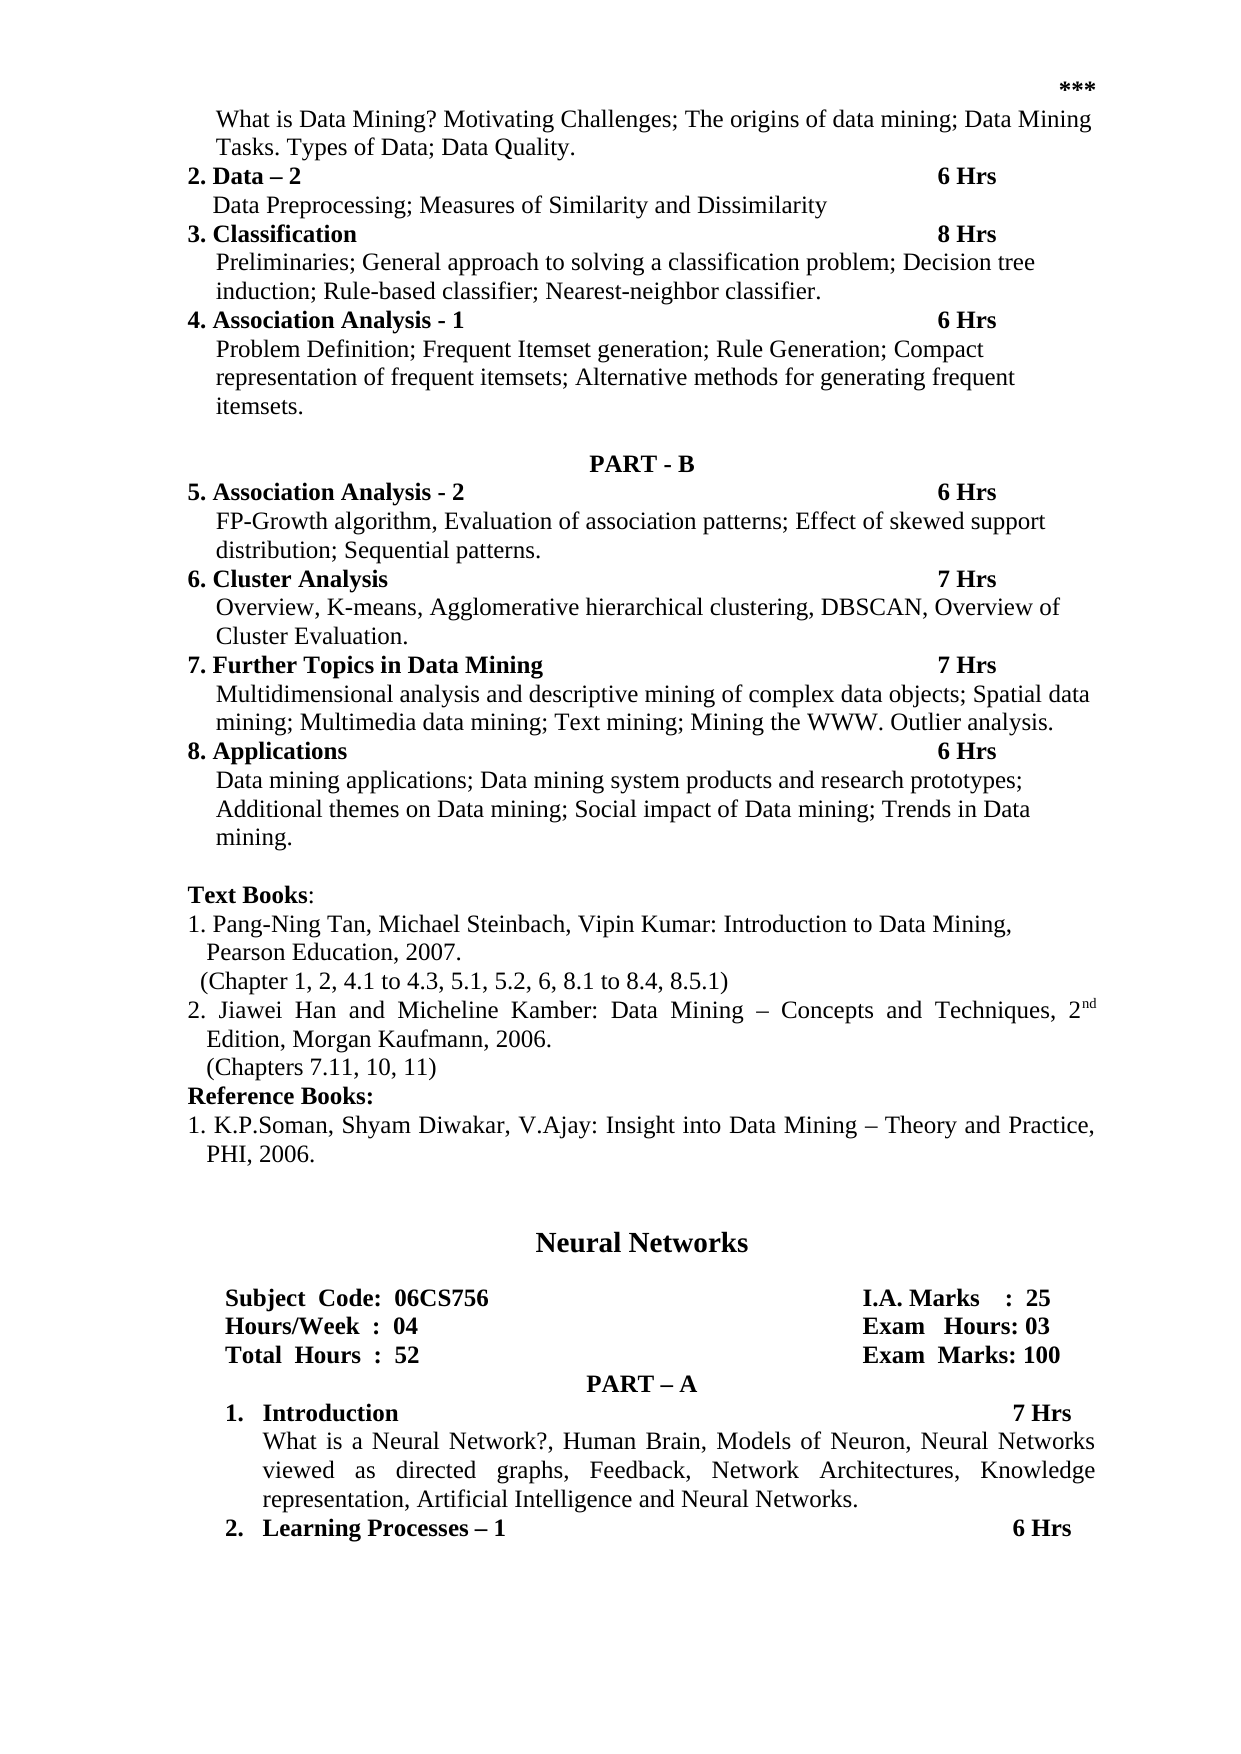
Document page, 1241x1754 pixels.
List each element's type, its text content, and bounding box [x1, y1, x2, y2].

text Preliminaries; General approach to solving a classification problem; Decision tree induction; Rule-based classifier; Nearest-neighbor classifier. [216, 247, 1096, 305]
text (Chapters 7.11, 10, 11) [187, 1052, 1096, 1081]
subtitle Total Hours : 52 Exam Marks: 100 [225, 1340, 1112, 1369]
text Problem Definition; Frequent Itemset generation; Rule Generation; Compact representation of frequent itemsets; Alternative methods for generating frequent itemsets. [216, 334, 1096, 420]
text Reference Books: [187, 1081, 1096, 1110]
text Hours/Week : 04 Exam Hours: 03 [187, 1311, 1096, 1340]
text 3. Classification 8 Hrs [187, 219, 1096, 247]
text What is Data Mining? Motivating Challenges; The origins of data mining; Data Mining Tasks. Types of Data; Data Quality. [216, 104, 1096, 161]
text FP-Growth algorithm, Evaluation of association patterns; Effect of skewed support distribution; Sequential patterns. [187, 506, 1096, 564]
text 5. Association Analysis - 2 6 Hrs [187, 477, 1096, 506]
text 6. Cluster Analysis 7 Hrs [187, 564, 1096, 592]
list Learning Processes – 1 6 Hrs [225, 1513, 1121, 1541]
text 1. K.P.Soman, Shyam Diwakar, V.Ajay: Insight into Data Mining – Theory and Practice, PHI, 2006. [187, 1110, 1096, 1167]
text (Chapter 1, 2, 4.1 to 4.3, 5.1, 5.2, 6, 8.1 to 8.4, 8.5.1) [187, 966, 1096, 995]
text Data Preprocessing; Measures of Similarity and Dissimilarity [187, 190, 1096, 219]
text What is a Neural Network?, Human Brain, Models of Neuron, Neural Networks viewed as directed graphs, Feedback, Network Architectures, Knowledge representation, Artificial Intelligence and Neural Networks. [262, 1426, 1096, 1513]
text Multidimensional analysis and descriptive mining of complex data objects; Spatial data mining; Multimedia data mining; Text mining; Mining the WWW. Outlier analysis. [216, 679, 1096, 736]
text Overview, K-means, Agglomerative hierarchical clustering, DBSCAN, Overview of Cluster Evaluation. [216, 592, 1096, 650]
text 2. Jiawei Han and Micheline Kamber: Data Mining – Concepts and Techniques, 2nd Edition, Morgan Kaufmann, 2006. [187, 995, 1096, 1052]
text 2. Data – 2 6 Hrs [187, 161, 1096, 190]
text 7. Further Topics in Data Mining 7 Hrs [187, 650, 1096, 679]
text 1. Pang-Ning Tan, Michael Steinbach, Vipin Kumar: Introduction to Data Mining, Pearson Education, 2007. [187, 909, 1096, 966]
subtitle Subject Code: 06CS756 I.A. Marks : 25 [225, 1283, 1096, 1311]
text Text Books: [187, 880, 1096, 909]
text 4. Association Analysis - 1 6 Hrs [187, 305, 1096, 334]
text PART - B [187, 449, 1096, 477]
text Data mining applications; Data mining system products and research prototypes; Additional themes on Data mining; Social impact of Data mining; Trends in Data mining. [216, 765, 1096, 851]
text Neural Networks [187, 1225, 1096, 1258]
text PART – A [187, 1369, 1096, 1398]
text 8. Applications 6 Hrs [187, 736, 1096, 765]
list Introduction 7 Hrs [225, 1398, 1121, 1426]
